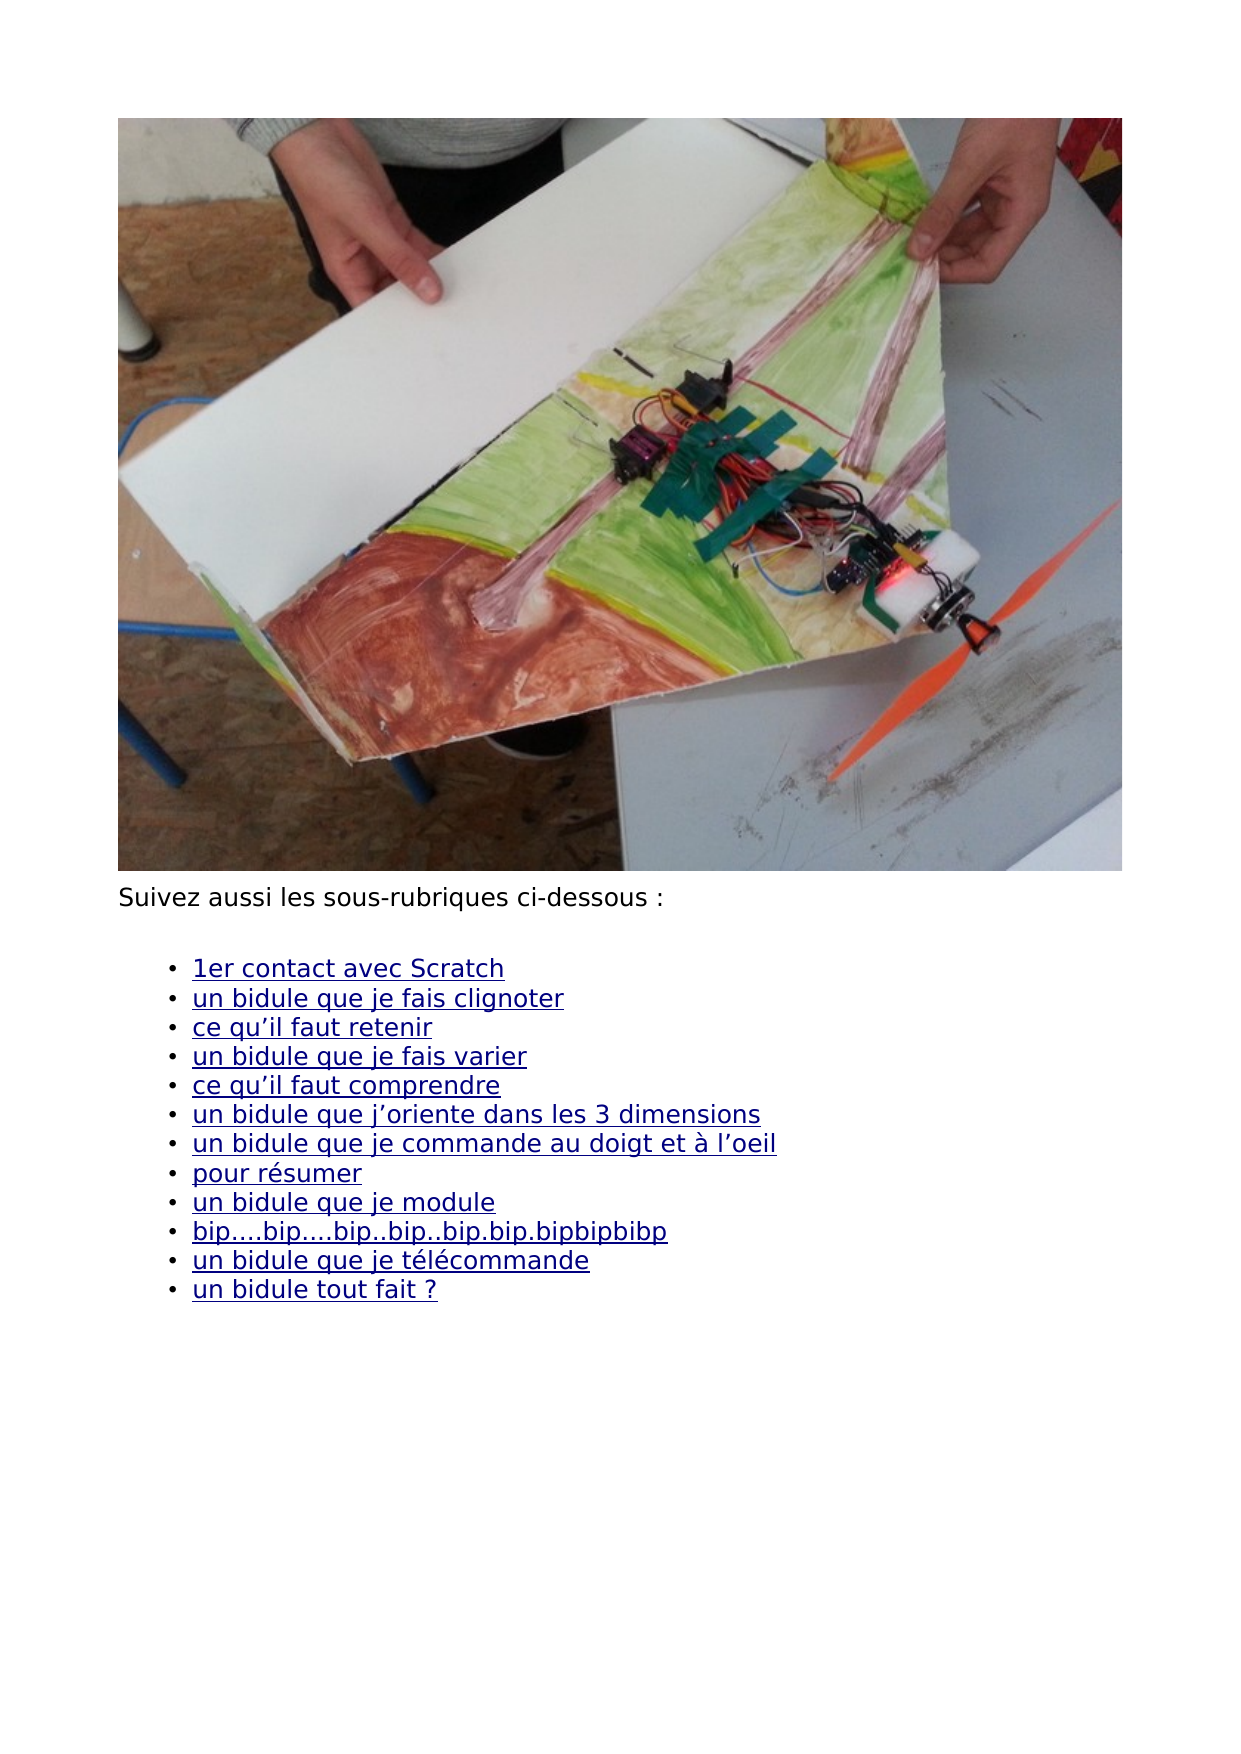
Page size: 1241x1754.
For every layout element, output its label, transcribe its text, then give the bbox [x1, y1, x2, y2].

list un bidule que je fais clignoter [177, 984, 1122, 1013]
list un bidule que je module [177, 1188, 1122, 1217]
list un bidule que je télécommande [177, 1246, 1122, 1276]
list pour résumer [177, 1159, 1122, 1188]
list 1er contact avec Scratch [177, 955, 1122, 984]
list un bidule que je commande au doigt et à l’oeil [177, 1130, 1122, 1159]
list un bidule tout fait ? [177, 1276, 1122, 1305]
picture [118, 118, 1123, 871]
list ce qu’il faut comprendre [177, 1071, 1122, 1101]
list un bidule que j’oriente dans les 3 dimensions [177, 1101, 1122, 1130]
text Suivez aussi les sous-rubriques ci-dessous : [118, 883, 1122, 913]
list ce qu’il faut retenir [177, 1013, 1122, 1042]
list bip....bip....bip..bip..bip.bip.bipbipbibp [177, 1217, 1122, 1246]
list un bidule que je fais varier [177, 1042, 1122, 1071]
